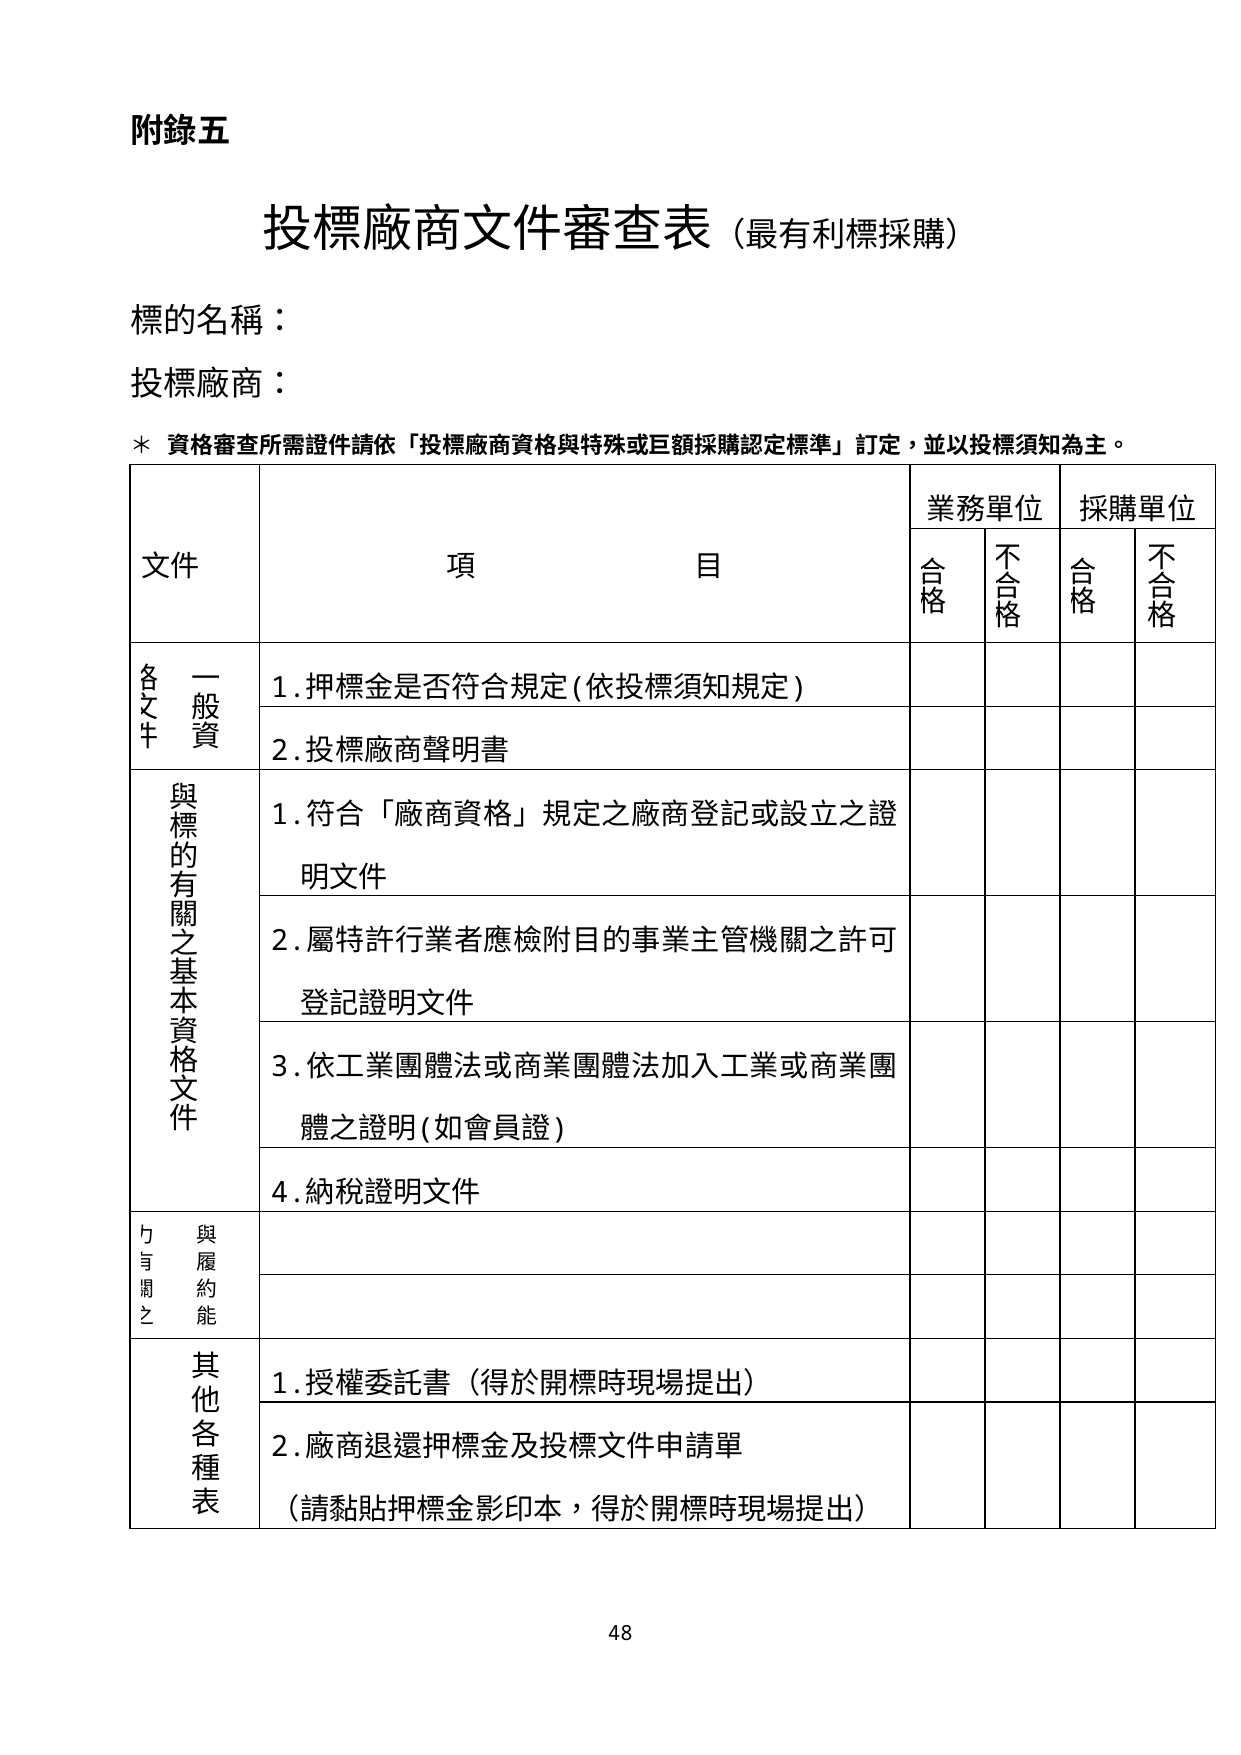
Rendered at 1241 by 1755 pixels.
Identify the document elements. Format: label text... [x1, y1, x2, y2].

table_cell 4.納稅證明文件 [260, 1148, 909, 1211]
table_cell [1136, 1339, 1215, 1401]
table_cell [1061, 707, 1134, 769]
table_cell [1136, 643, 1215, 706]
table_cell [986, 643, 1059, 706]
table_cell [986, 770, 1059, 895]
table_cell [1061, 643, 1134, 706]
table_cell 一般資格文件 [131, 643, 259, 769]
text 標的名稱： [130, 277, 1110, 339]
table_cell [1136, 1275, 1215, 1338]
table_cell [1136, 770, 1215, 895]
table_header 業務單位 [911, 465, 1059, 528]
table_cell [1136, 707, 1215, 769]
table_cell [986, 1275, 1059, 1338]
table_cell 合格 [911, 529, 984, 642]
table_cell 1.押標金是否符合規定(依投標須知規定) [260, 643, 909, 706]
table_cell [1061, 1148, 1134, 1211]
table_cell [986, 1403, 1059, 1527]
table_cell [911, 1339, 984, 1401]
table_cell [1061, 770, 1134, 895]
table_cell [1061, 1403, 1134, 1527]
table_cell 2.屬特許行業者應檢附目的事業主管機關之許可登記證明文件 [260, 896, 909, 1021]
table_cell [911, 770, 984, 895]
table_cell [260, 1212, 909, 1274]
list 資格審查所需證件請依「投標廠商資格與特殊或巨額採購認定標準」訂定，並以投標須知為主。 [130, 402, 1110, 464]
table_cell 與履約能力有關之基本資格文件 [131, 1212, 259, 1338]
table_cell 不合格 [1136, 529, 1215, 642]
table_cell [911, 1212, 984, 1274]
table_cell 1.授權委託書（得於開標時現場提出） [260, 1339, 909, 1401]
table_cell [1061, 1275, 1134, 1338]
table_cell 3.依工業團體法或商業團體法加入工業或商業團體之證明(如會員證) [260, 1022, 909, 1147]
table_cell [911, 1403, 984, 1527]
table_cell [1061, 1212, 1134, 1274]
table_cell 1.符合「廠商資格」規定之廠商登記或設立之證明文件 [260, 770, 909, 895]
text 投標廠商文件審查表（最有利標採購） [130, 152, 1110, 277]
table_cell [986, 1148, 1059, 1211]
table_cell [911, 1148, 984, 1211]
table_cell [260, 1275, 909, 1338]
table_cell [1136, 896, 1215, 1021]
table_cell [911, 1022, 984, 1147]
table_cell [1136, 1022, 1215, 1147]
table_cell [911, 707, 984, 769]
text 投標廠商： [130, 339, 1110, 402]
table_cell [986, 707, 1059, 769]
table_cell [1136, 1212, 1215, 1274]
table_cell [1136, 1148, 1215, 1211]
table_cell [986, 896, 1059, 1021]
table_cell [1061, 1339, 1134, 1401]
table_cell [1061, 896, 1134, 1021]
table_header 採購單位 [1061, 465, 1215, 528]
table_cell 合格 [1061, 529, 1134, 642]
table_cell [986, 1212, 1059, 1274]
table_cell [986, 1022, 1059, 1147]
table_cell 其他各種表件及資料 [131, 1339, 259, 1527]
table_cell 2.廠商退還押標金及投標文件申請單 （請黏貼押標金影印本，得於開標時現場提出） [260, 1403, 909, 1527]
table_cell [986, 1339, 1059, 1401]
table_cell [1061, 1022, 1134, 1147]
table_cell [1136, 1403, 1215, 1527]
table_cell [911, 896, 984, 1021]
table_cell 2.投標廠商聲明書 [260, 707, 909, 769]
table_cell 不合格 [986, 529, 1059, 642]
table_cell 與標的有關之基本資格文件 [131, 770, 259, 1211]
table_cell [911, 643, 984, 706]
text 附錄五 [130, 103, 1103, 152]
table_cell [911, 1275, 984, 1338]
table_header 文件 [131, 465, 259, 642]
table_header 項 目 [260, 465, 909, 642]
